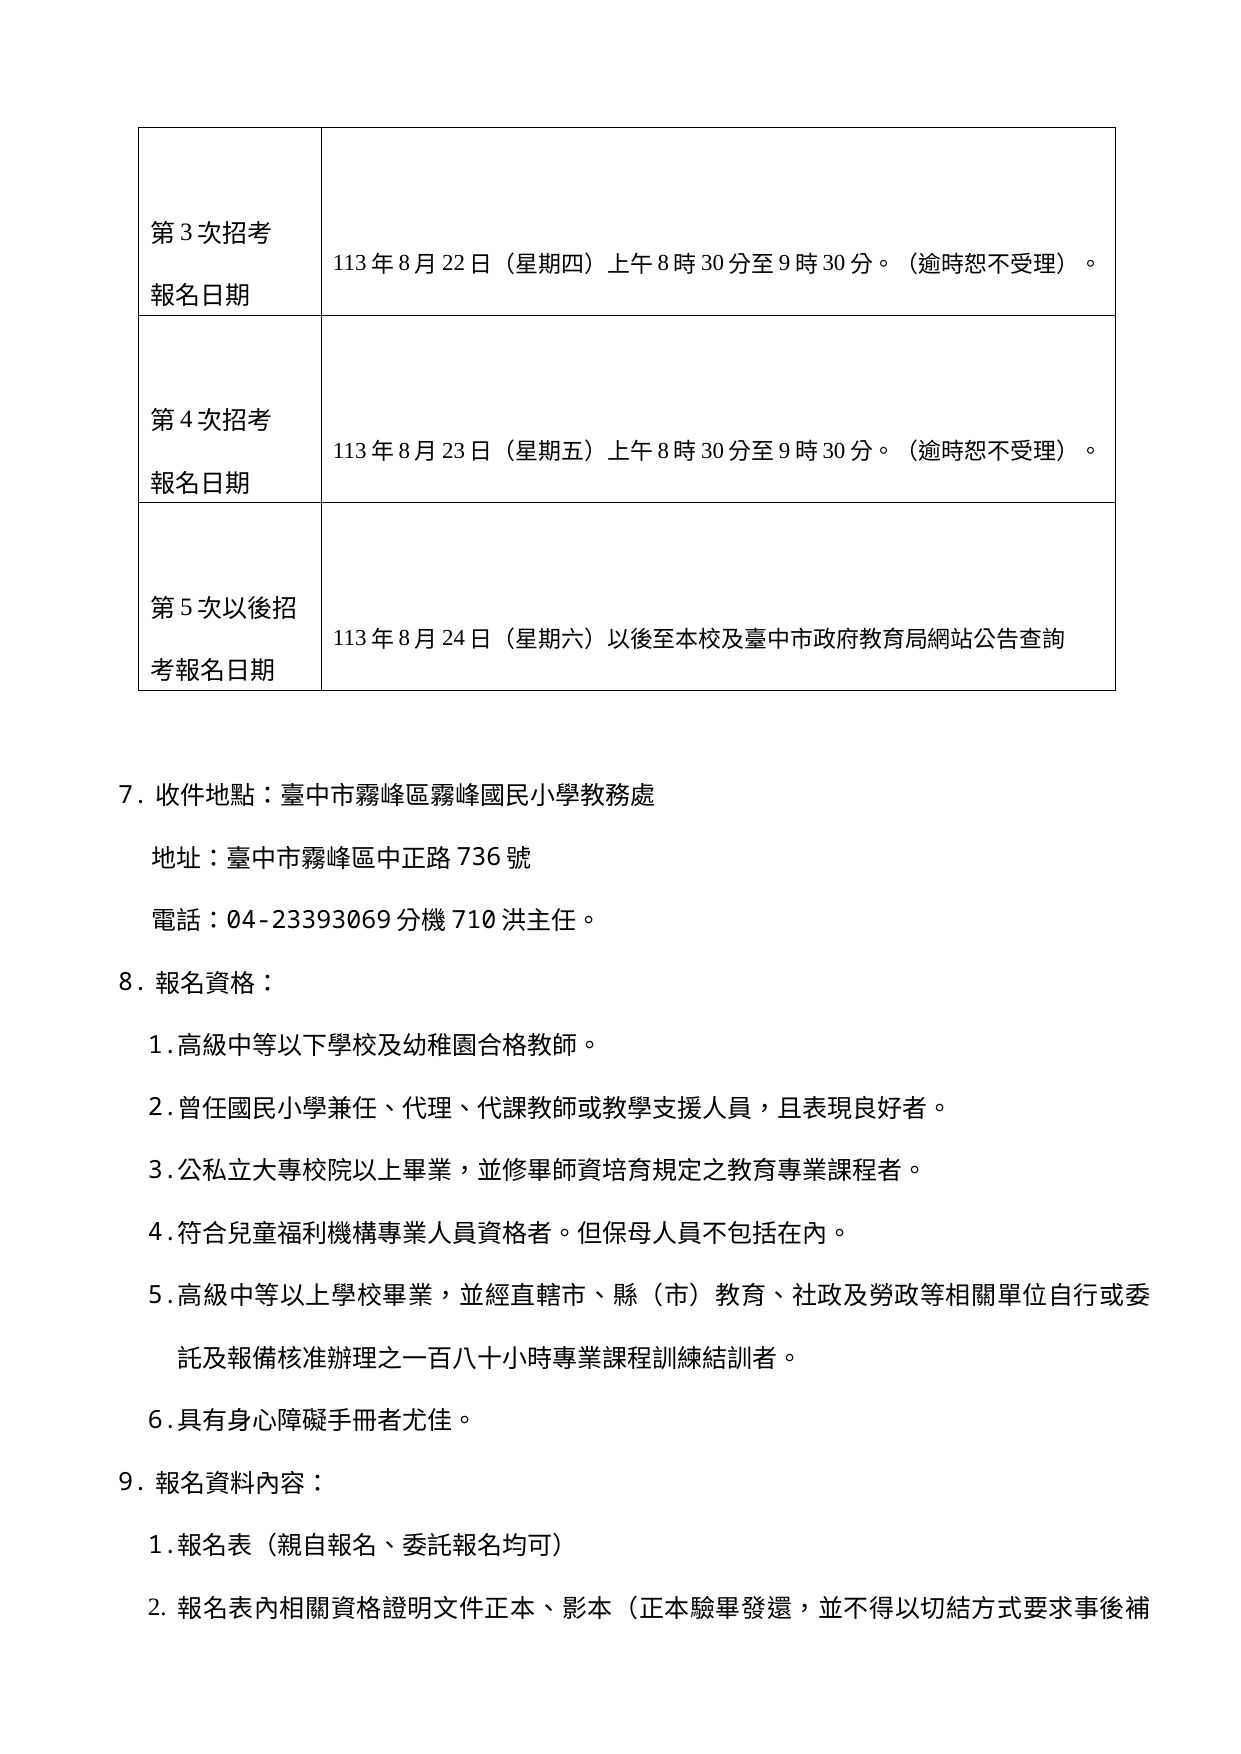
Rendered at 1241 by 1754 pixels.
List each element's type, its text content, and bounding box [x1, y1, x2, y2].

list 收件地點：臺中市霧峰區霧峰國民小學教務處 [118, 752, 1152, 814]
list 報名資料內容： [118, 1439, 1152, 1502]
list 高級中等以上學校畢業，並經直轄市、縣（市）教育、社政及勞政等相關單位自行或委託及報備核准辦理之一百八十小時專業課程訓練結訓者。 [148, 1252, 1152, 1377]
list 高級中等以下學校及幼稚園合格教師。 [148, 1002, 1152, 1064]
list 具有身心障礙手冊者尤佳。 [148, 1377, 1152, 1439]
list 公私立大專校院以上畢業，並修畢師資培育規定之教育專業課程者。 [148, 1127, 1152, 1189]
text 地址：臺中市霧峰區中正路736號 [151, 814, 1152, 877]
list 報名資格： [118, 939, 1152, 1002]
table_cell 第5次以後招考報名日期 [139, 503, 321, 689]
list 報名表（親自報名、委託報名均可） [148, 1502, 1152, 1564]
table_cell 第4次招考 報名日期 [139, 316, 321, 502]
text 電話：04-23393069分機710洪主任。 [151, 877, 1152, 939]
list 報名表內相關資格證明文件正本、影本（正本驗畢發還，並不得以切結方式要求事後補 [148, 1564, 1152, 1627]
list 符合兒童福利機構專業人員資格者。但保母人員不包括在內。 [148, 1189, 1152, 1252]
table_cell 113年8月24日（星期六）以後至本校及臺中市政府教育局網站公告查詢 [322, 503, 1115, 689]
table_cell 113年8月23日（星期五）上午8時30分至9時30分。（逾時恕不受理）。 [322, 316, 1115, 502]
table_cell 113年8月22日（星期四）上午8時30分至9時30分。（逾時恕不受理）。 [322, 128, 1115, 314]
list 曾任國民小學兼任、代理、代課教師或教學支援人員，且表現良好者。 [148, 1064, 1152, 1127]
table_cell 第3次招考 報名日期 [139, 128, 321, 314]
